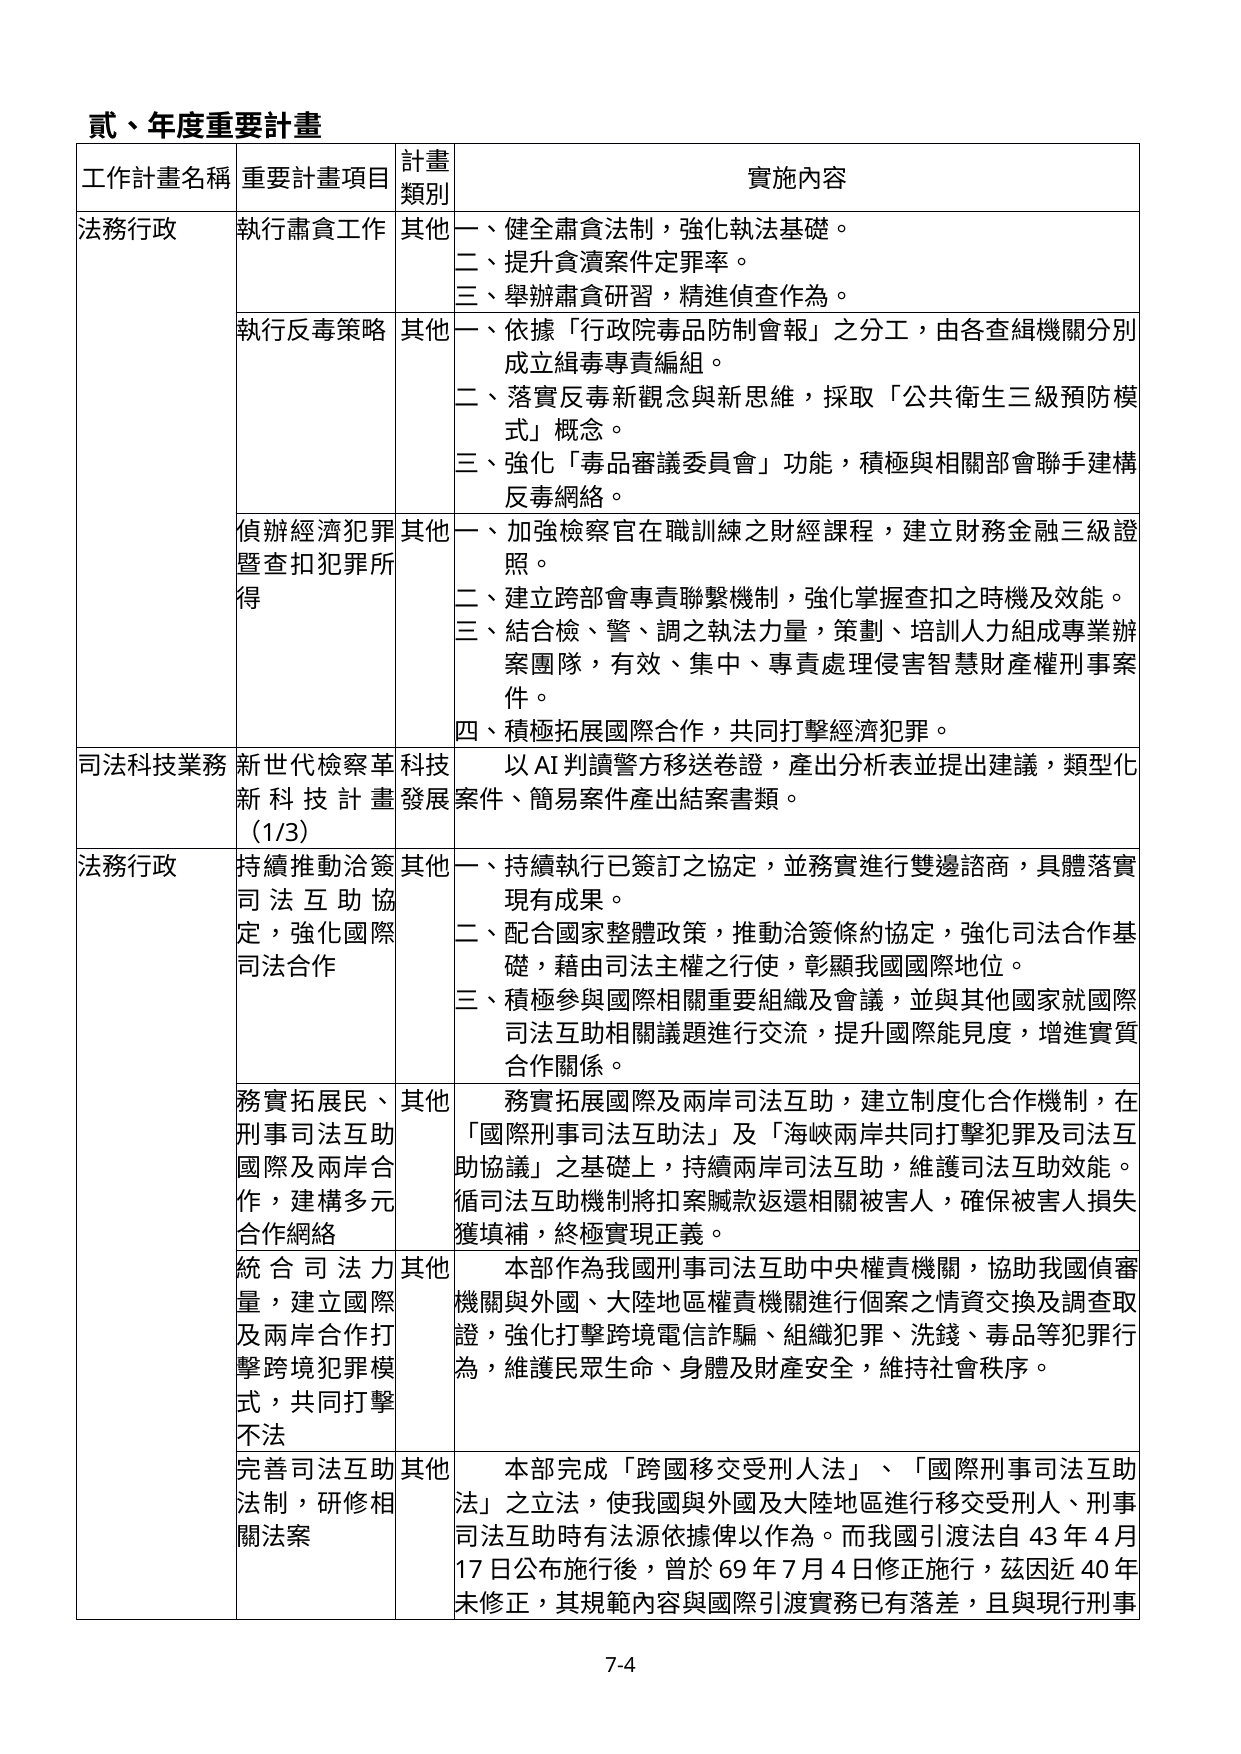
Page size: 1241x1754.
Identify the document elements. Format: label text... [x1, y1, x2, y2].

table_cell 以AI判讀警方移送卷證，產出分析表並提出建議，類型化案件、簡易案件產出結案書類。 [455, 748, 1139, 848]
table_cell 科技發展 [396, 748, 454, 848]
table_cell 一、依據「行政院毒品防制會報」之分工，由各查緝機關分別成立緝毒專責編組。 二、落實反毒新觀念與新思維，採取「公共衛生三級預防模式」概念。 三、強化「毒品審議委員會」功能，積極與相關部會聯手建構反毒網絡。 [455, 313, 1139, 513]
table_cell 統合司法力量，建立國際及兩岸合作打擊跨境犯罪模式，共同打擊不法 [237, 1251, 395, 1451]
table_cell 其他 [396, 1251, 454, 1451]
table_cell 其他 [396, 849, 454, 1082]
table_cell 完善司法互助法制，研修相關法案 [237, 1452, 395, 1619]
table_cell 一、健全肅貪法制，強化執法基礎。 二、提升貪瀆案件定罪率。 三、舉辦肅貪研習，精進偵查作為。 [455, 212, 1139, 312]
table_cell 務實拓展民、刑事司法互助國際及兩岸合作，建構多元合作網絡 [237, 1084, 395, 1250]
table_cell 一、加強檢察官在職訓練之財經課程，建立財務金融三級證照。 二、建立跨部會專責聯繫機制，強化掌握查扣之時機及效能。 三、結合檢、警、調之執法力量，策劃、培訓人力組成專業辦案團隊，有效、集中、專責處理侵害智慧財產權刑事案件。 四、積極拓展國際合作，共同打擊經濟犯罪。 [455, 514, 1139, 747]
table_cell 法務行政 [77, 849, 236, 1619]
table_cell 司法科技業務 [77, 748, 236, 848]
table_cell 務實拓展國際及兩岸司法互助，建立制度化合作機制，在「國際刑事司法互助法」及「海峽兩岸共同打擊犯罪及司法互助協議」之基礎上，持續兩岸司法互助，維護司法互助效能。循司法互助機制將扣案贓款返還相關被害人，確保被害人損失獲填補，終極實現正義。 [455, 1084, 1139, 1250]
table_cell 法務行政 [77, 212, 236, 747]
table_cell 其他 [396, 1452, 454, 1619]
table_cell 持續推動洽簽司法互助協定，強化國際司法合作 [237, 849, 395, 1082]
table_cell 新世代檢察革新科技計畫（1/3） [237, 748, 395, 848]
text 貳、年度重要計畫 [89, 109, 1152, 143]
table_header 重要計畫項目 [237, 144, 395, 211]
table_header 實施內容 [455, 144, 1139, 211]
table_cell 其他 [396, 212, 454, 312]
table_cell 執行反毒策略 [237, 313, 395, 513]
table_cell 其他 [396, 1084, 454, 1250]
table_cell 本部作為我國刑事司法互助中央權責機關，協助我國偵審機關與外國、大陸地區權責機關進行個案之情資交換及調查取證，強化打擊跨境電信詐騙、組織犯罪、洗錢、毒品等犯罪行為，維護民眾生命、身體及財產安全，維持社會秩序。 [455, 1251, 1139, 1451]
table_cell 一、持續執行已簽訂之協定，並務實進行雙邊諮商，具體落實現有成果。 二、配合國家整體政策，推動洽簽條約協定，強化司法合作基礎，藉由司法主權之行使，彰顯我國國際地位。 三、積極參與國際相關重要組織及會議，並與其他國家就國際司法互助相關議題進行交流，提升國際能見度，增進實質合作關係。 [455, 849, 1139, 1082]
table_header 計畫類別 [396, 144, 454, 211]
table_cell 本部完成「跨國移交受刑人法」、「國際刑事司法互助法」之立法，使我國與外國及大陸地區進行移交受刑人、刑事司法互助時有法源依據俾以作為。而我國引渡法自43年4月17日公布施行後，曾於69年7月4日修正施行，茲因近40年未修正，其規範內容與國際引渡實務已有落差，且與現行刑事 [455, 1452, 1139, 1619]
table_cell 偵辦經濟犯罪暨查扣犯罪所得 [237, 514, 395, 747]
table_cell 執行肅貪工作 [237, 212, 395, 312]
table_header 工作計畫名稱 [77, 144, 236, 211]
table_cell 其他 [396, 313, 454, 513]
table_cell 其他 [396, 514, 454, 747]
